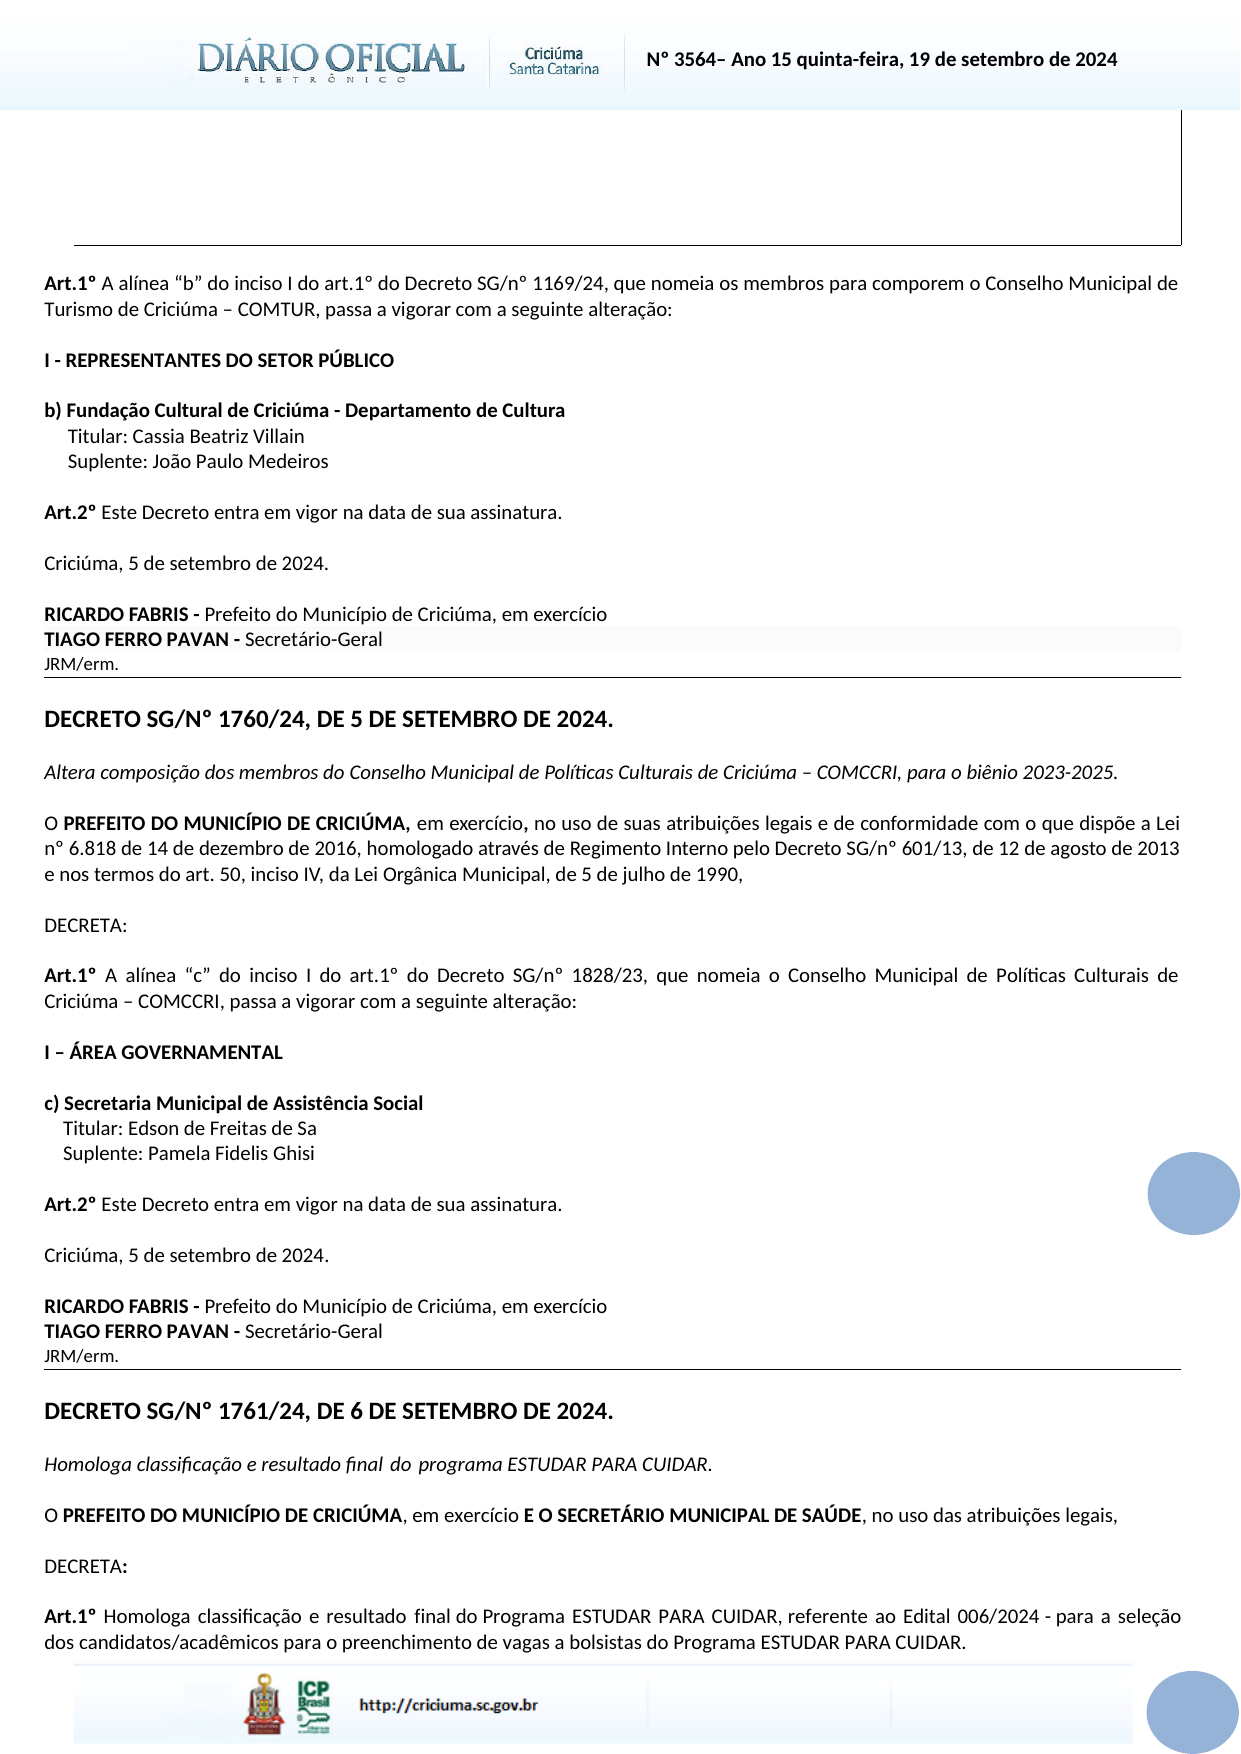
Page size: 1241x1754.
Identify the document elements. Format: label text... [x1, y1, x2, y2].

text TIAGO FERRO PAVAN - Secretário-Geral [44, 1318, 1181, 1344]
text RICARDO FABRIS - Prefeito do Município de Criciúma, em exercício [44, 1293, 1181, 1318]
text Suplente: Pamela Fidelis Ghisi [44, 1141, 1181, 1166]
text Homologa classificação e resultado final do programa ESTUDAR PARA CUIDAR. [44, 1451, 1181, 1477]
text DECRETA: [44, 1553, 1181, 1578]
text JRM/erm. [44, 652, 1181, 677]
text TIAGO FERRO PAVAN - Secretário-Geral [44, 626, 1181, 652]
text RICARDO FABRIS - Prefeito do Município de Criciúma, em exercício [44, 601, 1181, 626]
text Suplente: João Paulo Medeiros [44, 448, 1181, 474]
text DECRETA: [44, 912, 1181, 937]
text O PREFEITO DO MUNICÍPIO DE CRICIÚMA, em exercício, no uso de suas atribuições legais e de conformidade com o que dispõe a Lei nº 6.818 de 14 de dezembro de 2016, homologado através de Regimento Interno pelo Decreto SG/nº 601/13, de 12 de agosto de 2013 e nos termos do art. 50, inciso IV, da Lei Orgânica Municipal, de 5 de julho de 1990, [44, 810, 1181, 886]
text c) Secretaria Municipal de Assistência Social [44, 1090, 1181, 1115]
text Titular: Cassia Beatriz Villain [44, 423, 1181, 448]
text I – ÁREA GOVERNAMENTAL [44, 1039, 1181, 1064]
text DECRETO SG/Nº 1761/24, DE 6 DE SETEMBRO DE 2024. [44, 1395, 1181, 1426]
text Art.1º A alínea “c” do inciso I do art.1º do Decreto SG/nº 1828/23, que nomeia o Conselho Municipal de Políticas Culturais de Criciúma – COMCCRI, passa a vigorar com a seguinte alteração: [44, 963, 1181, 1013]
text Criciúma, 5 de setembro de 2024. [44, 550, 1181, 576]
text Art.1º A alínea “b” do inciso I do art.1º do Decreto SG/nº 1169/24, que nomeia os membros para comporem o Conselho Municipal de Turismo de Criciúma – COMTUR, passa a vigorar com a seguinte alteração: [44, 271, 1181, 321]
text Art.2º Este Decreto entra em vigor na data de sua assinatura. [44, 499, 1181, 525]
text O PREFEITO DO MUNICÍPIO DE CRICIÚMA, em exercício E O SECRETÁRIO MUNICIPAL DE SAÚDE, no uso das atribuições legais, [44, 1502, 1181, 1527]
text Art.2º Este Decreto entra em vigor na data de sua assinatura. [44, 1191, 1155, 1217]
text b) Fundação Cultural de Criciúma - Departamento de Cultura [44, 398, 1181, 423]
text Titular: Edson de Freitas de Sa [44, 1115, 1181, 1141]
text I - REPRESENTANTES DO SETOR PÚBLICO [44, 347, 1181, 372]
text Art.1º Homologa classificação e resultado final do Programa ESTUDAR PARA CUIDAR, referente ao Edital 006/2024 - para a seleção dos candidatos/acadêmicos para o preenchimento de vagas a bolsistas do Programa ESTUDAR PARA CUIDAR. [44, 1604, 1181, 1654]
text Criciúma, 5 de setembro de 2024. [44, 1242, 1181, 1268]
text JRM/erm. [44, 1344, 1181, 1369]
text Altera composição dos membros do Conselho Municipal de Políticas Culturais de Criciúma – COMCCRI, para o biênio 2023-2025. [44, 759, 1181, 785]
text DECRETO SG/Nº 1760/24, DE 5 DE SETEMBRO DE 2024. [44, 703, 1181, 734]
